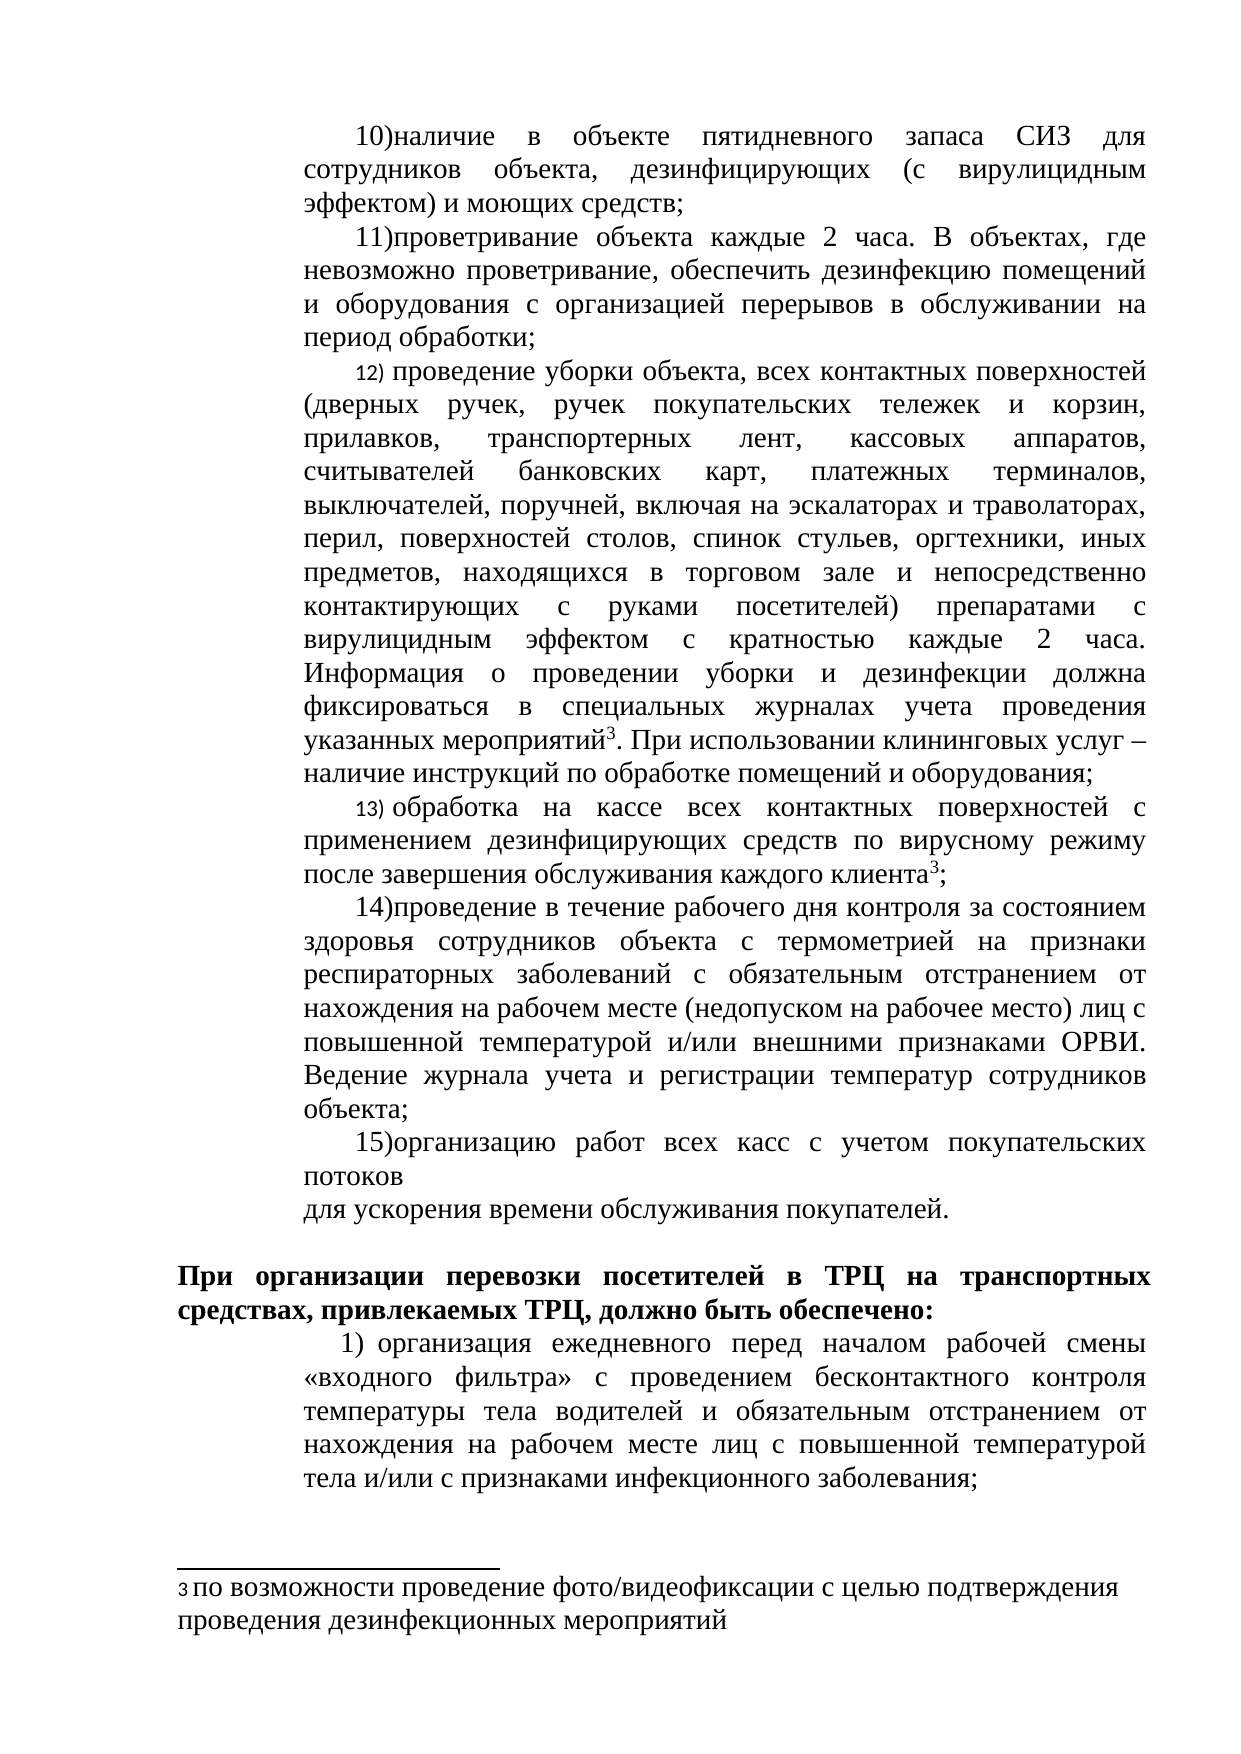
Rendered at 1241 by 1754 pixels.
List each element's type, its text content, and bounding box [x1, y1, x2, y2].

list проведение уборки объекта, всех контактных поверхностей (дверных ручек, ручек покупательских тележек и корзин, прилавков, транспортерных лент, кассовых аппаратов, считывателей банковских карт, платежных терминалов, выключателей, поручней, включая на эскалаторах и траволаторах, перил, поверхностей столов, спинок стульев, оргтехники, иных предметов, находящихся в торговом зале и непосредственно контактирующих с руками посетителей) препаратами с вирулицидным эффектом с кратностью каждые 2 часа. Информация о проведении уборки и дезинфекции должна фиксироваться в специальных журналах учета проведения указанных мероприятий. При использовании клининговых услуг – наличие инструкций по обработке помещений и оборудования; [266, 353, 1147, 789]
list организация ежедневного перед началом рабочей смены «входного фильтра» с проведением бесконтактного контроля температуры тела водителей и обязательным отстранением от нахождения на рабочем месте лиц с повышенной температурой тела и/или с признаками инфекционного заболевания; [266, 1326, 1147, 1493]
list проведение в течение рабочего дня контроля за состоянием здоровья сотрудников объекта с термометрией на признаки респираторных заболеваний с обязательным отстранением от нахождения на рабочем месте (недопуском на рабочее место) лиц с повышенной температурой и/или внешними признаками ОРВИ. Ведение журнала учета и регистрации температур сотрудников объекта; [266, 889, 1147, 1124]
list проветривание объекта каждые 2 часа. В объектах, где невозможно проветривание, обеспечить дезинфекцию помещений и оборудования с организацией перерывов в обслуживании на период обработки; [266, 219, 1147, 353]
list по возможности проведение фото/видеофиксации с целью подтверждения проведения дезинфекционных мероприятий [177, 1569, 1152, 1636]
text При организации перевозки посетителей в ТРЦ на транспортных средствах, привлекаемых ТРЦ, должно быть обеспечено: [177, 1258, 1152, 1326]
list наличие в объекте пятидневного запаса СИЗ для сотрудников объекта, дезинфицирующих (с вирулицидным эффектом) и моющих средств; [266, 118, 1147, 219]
list организацию работ всех касс с учетом покупательских потоков для ускорения времени обслуживания покупателей. [266, 1124, 1147, 1225]
list обработка на кассе всех контактных поверхностей с применением дезинфицирующих средств по вирусному режиму после завершения обслуживания каждого клиента3; [266, 789, 1147, 889]
